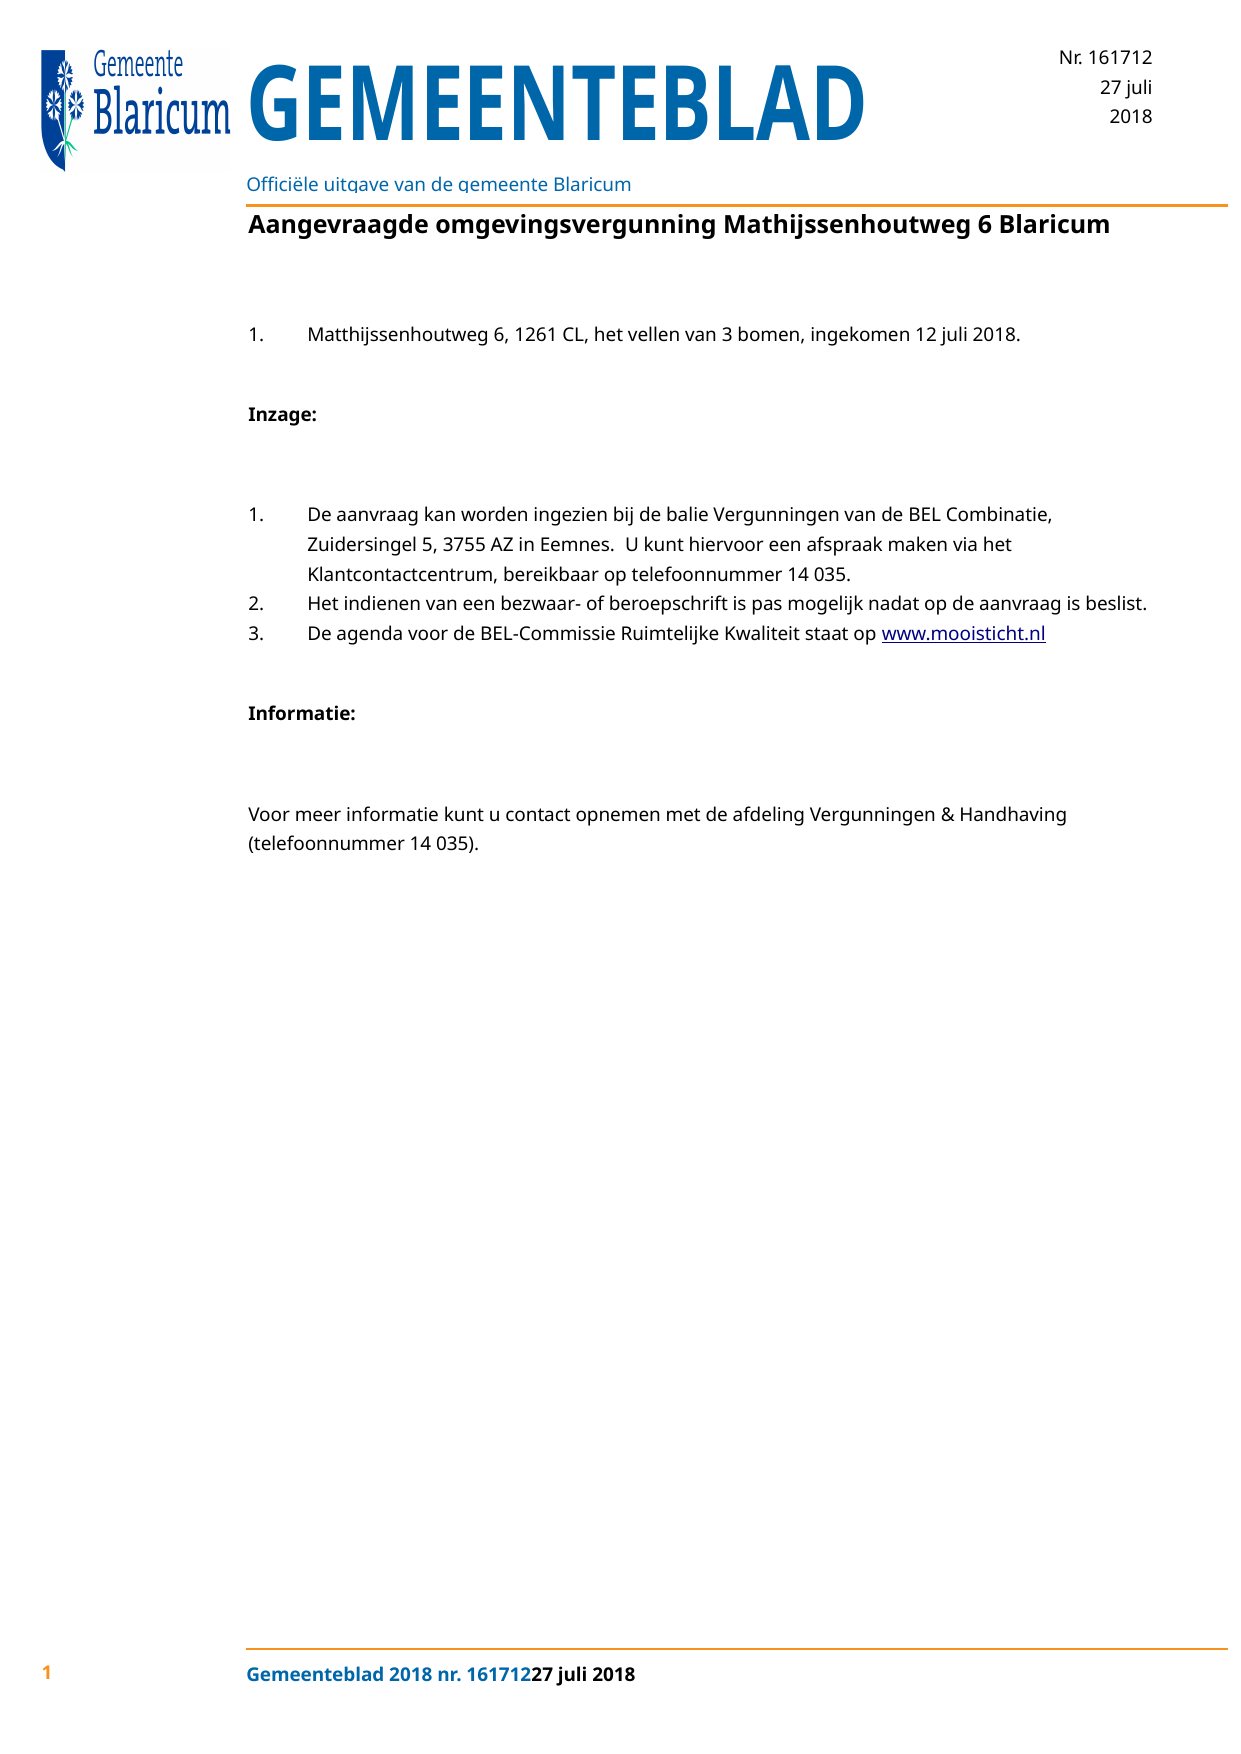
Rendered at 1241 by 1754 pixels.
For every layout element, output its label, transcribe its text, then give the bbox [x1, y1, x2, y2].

list De agenda voor de BEL-Commissie Ruimtelijke Kwaliteit staat op www.mooisticht.nl [248, 620, 1152, 646]
text Inzage: [248, 401, 1152, 426]
list Matthijssenhoutweg 6, 1261 CL, het vellen van 3 bomen, ingekomen 12 juli 2018. [248, 321, 1152, 346]
text Aangevraagde omgevingsvergunning Mathijssenhoutweg 6 Blaricum [248, 207, 1152, 241]
list De aanvraag kan worden ingezien bij de balie Vergunningen van de BEL Combinatie, Zuidersingel 5, 3755 AZ in Eemnes. U kunt hiervoor een afspraak maken via het Klantcontactcentrum, bereikbaar op telefoonnummer 14 035. [248, 502, 1152, 586]
text Informatie: [248, 700, 1152, 726]
text Voor meer informatie kunt u contact opnemen met de afdeling Vergunningen & Handhaving (telefoonnummer 14 035). [248, 801, 1152, 856]
list Het indienen van een bezwaar- of beroepschrift is pas mogelijk nadat op de aanvraag is beslist. [248, 590, 1152, 616]
picture [41, 47, 231, 172]
